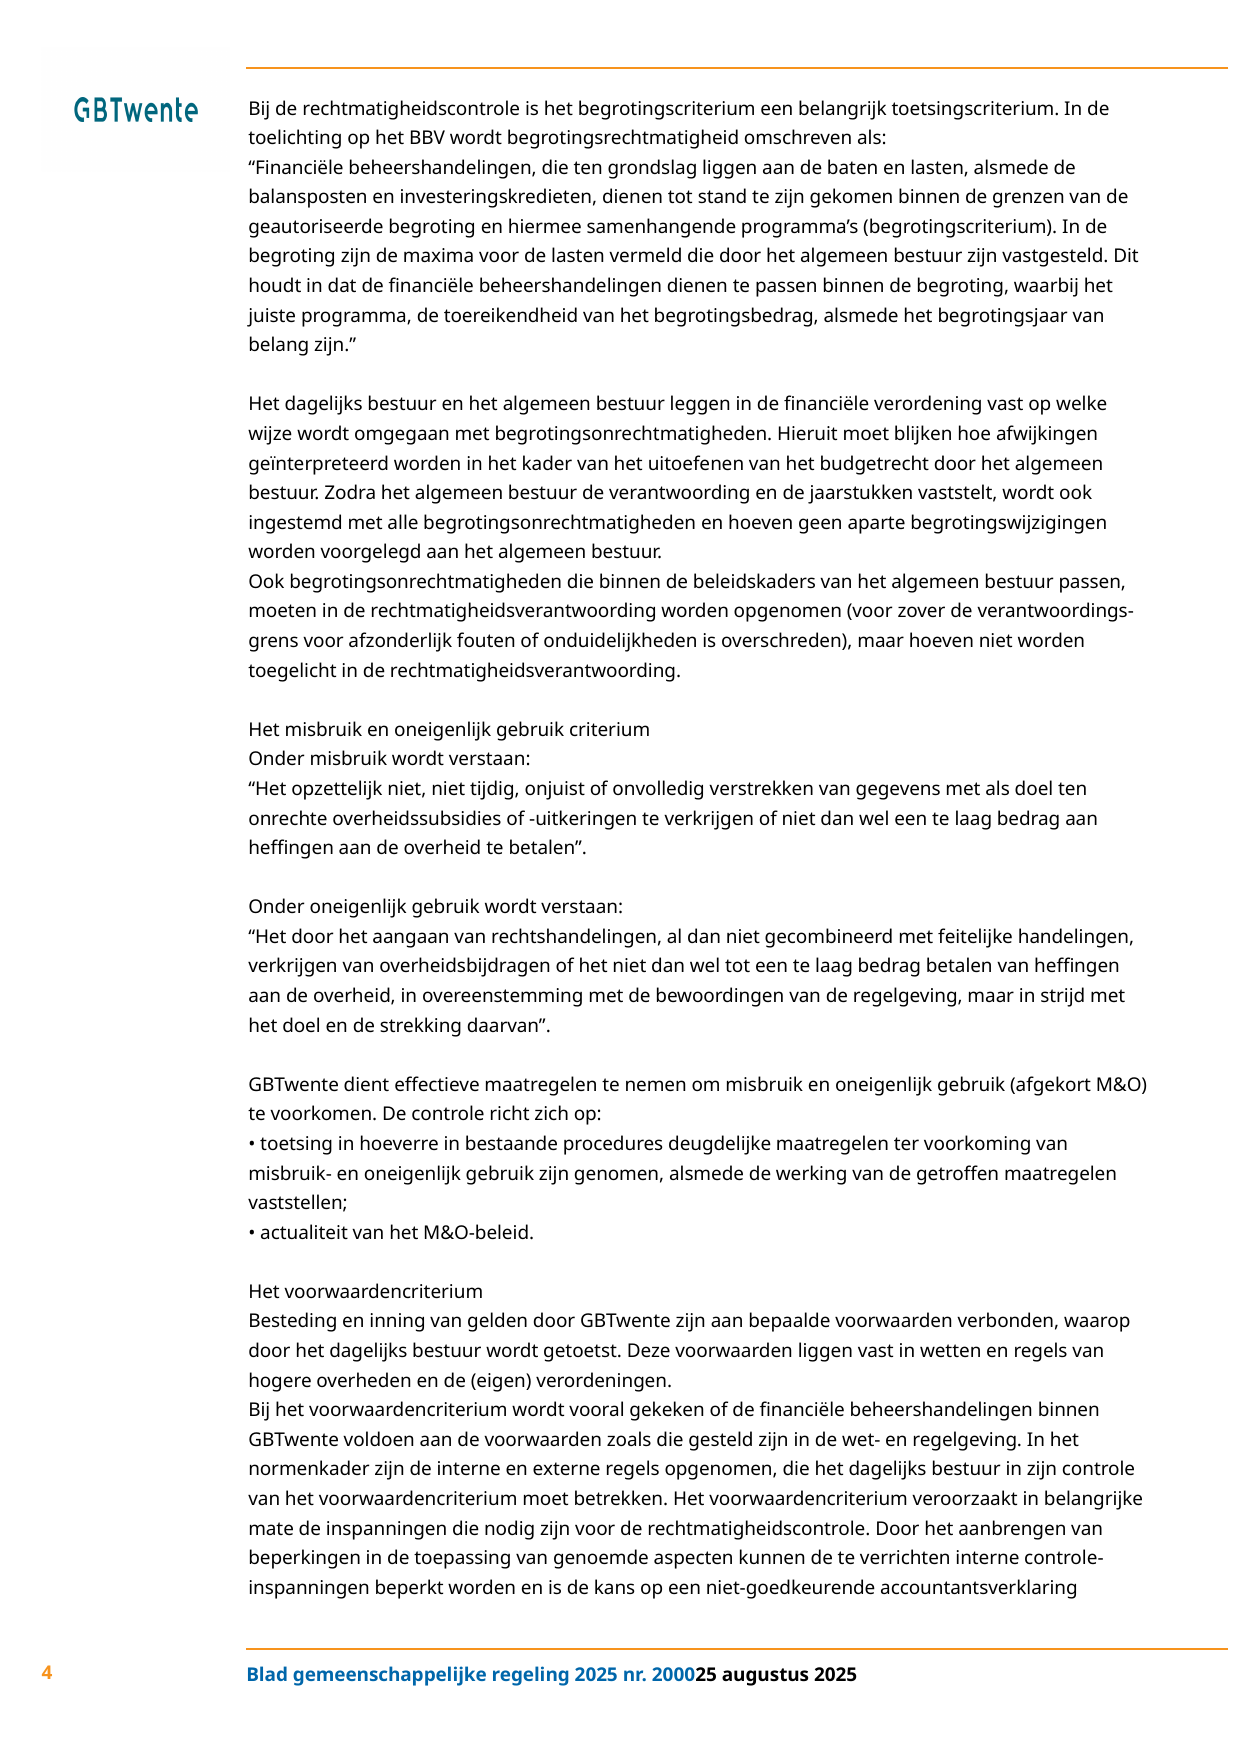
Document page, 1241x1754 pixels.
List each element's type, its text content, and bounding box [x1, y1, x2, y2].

text Bij de rechtmatigheidscontrole is het begrotingscriterium een belangrijk toetsingscriterium. In de toelichting op het BBV wordt begrotingsrechtmatigheid omschreven als: [248, 95, 1152, 150]
picture [41, 47, 231, 172]
text Besteding en inning van gelden door GBTwente zijn aan bepaalde voorwaarden verbonden, waarop door het dagelijks bestuur wordt getoetst. Deze voorwaarden liggen vast in wetten en regels van hogere overheden en de (eigen) verordeningen. [248, 1308, 1152, 1393]
text “Het opzettelijk niet, niet tijdig, onjuist of onvolledig verstrekken van gegevens met als doel ten onrechte overheidssubsidies of -uitkeringen te verkrijgen of niet dan wel een te laag bedrag aan heffingen aan de overheid te betalen”. [248, 775, 1152, 860]
text Onder oneigenlijk gebruik wordt verstaan: [248, 893, 1152, 919]
text Ook begrotingsonrechtmatigheden die binnen de beleidskaders van het algemeen bestuur passen, moeten in de rechtmatigheidsverantwoording worden opgenomen (voor zover de verantwoordings-grens voor afzonderlijk fouten of onduidelijkheden is overschreden), maar hoeven niet worden toegelicht in de rechtmatigheidsverantwoording. [248, 568, 1152, 683]
text Het voorwaardencriterium [248, 1278, 1152, 1304]
text Onder misbruik wordt verstaan: [248, 746, 1152, 771]
text Bij het voorwaardencriterium wordt vooral gekeken of de financiële beheershandelingen binnen GBTwente voldoen aan de voorwaarden zoals die gesteld zijn in de wet- en regelgeving. In het normenkader zijn de interne en externe regels opgenomen, die het dagelijks bestuur in zijn controle van het voorwaardencriterium moet betrekken. Het voorwaardencriterium veroorzaakt in belangrijke mate de inspanningen die nodig zijn voor de rechtmatigheidscontrole. Door het aanbrengen van beperkingen in de toepassing van genoemde aspecten kunnen de te verrichten interne controle-inspanningen beperkt worden en is de kans op een niet-goedkeurende accountantsverklaring [248, 1396, 1152, 1600]
text “Het door het aangaan van rechtshandelingen, al dan niet gecombineerd met feitelijke handelingen, verkrijgen van overheidsbijdragen of het niet dan wel tot een te laag bedrag betalen van heffingen aan de overheid, in overeenstemming met de bewoordingen van de regelgeving, maar in strijd met het doel en de strekking daarvan”. [248, 923, 1152, 1038]
text “Financiële beheershandelingen, die ten grondslag liggen aan de baten en lasten, alsmede de balansposten en investeringskredieten, dienen tot stand te zijn gekomen binnen de grenzen van de geautoriseerde begroting en hiermee samenhangende programma’s (begrotingscriterium). In de begroting zijn de maxima voor de lasten vermeld die door het algemeen bestuur zijn vastgesteld. Dit houdt in dat de financiële beheershandelingen dienen te passen binnen de begroting, waarbij het juiste programma, de toereikendheid van het begrotingsbedrag, alsmede het begrotingsjaar van belang zijn.” [248, 154, 1152, 357]
text GBTwente dient effectieve maatregelen te nemen om misbruik en oneigenlijk gebruik (afgekort M&O) te voorkomen. De controle richt zich op: [248, 1071, 1152, 1126]
text Het misbruik en oneigenlijk gebruik criterium [248, 716, 1152, 742]
text Het dagelijks bestuur en het algemeen bestuur leggen in de financiële verordening vast op welke wijze wordt omgegaan met begrotingsonrechtmatigheden. Hieruit moet blijken hoe afwijkingen geïnterpreteerd worden in het kader van het uitoefenen van het budgetrecht door het algemeen bestuur. Zodra het algemeen bestuur de verantwoording en de jaarstukken vaststelt, wordt ook ingestemd met alle begrotingsonrechtmatigheden en hoeven geen aparte begrotingswijzigingen worden voorgelegd aan het algemeen bestuur. [248, 391, 1152, 564]
text • toetsing in hoeverre in bestaande procedures deugdelijke maatregelen ter voorkoming van misbruik- en oneigenlijk gebruik zijn genomen, alsmede de werking van de getroffen maatregelen vaststellen; [248, 1130, 1152, 1215]
text • actualiteit van het M&O-beleid. [248, 1219, 1152, 1245]
